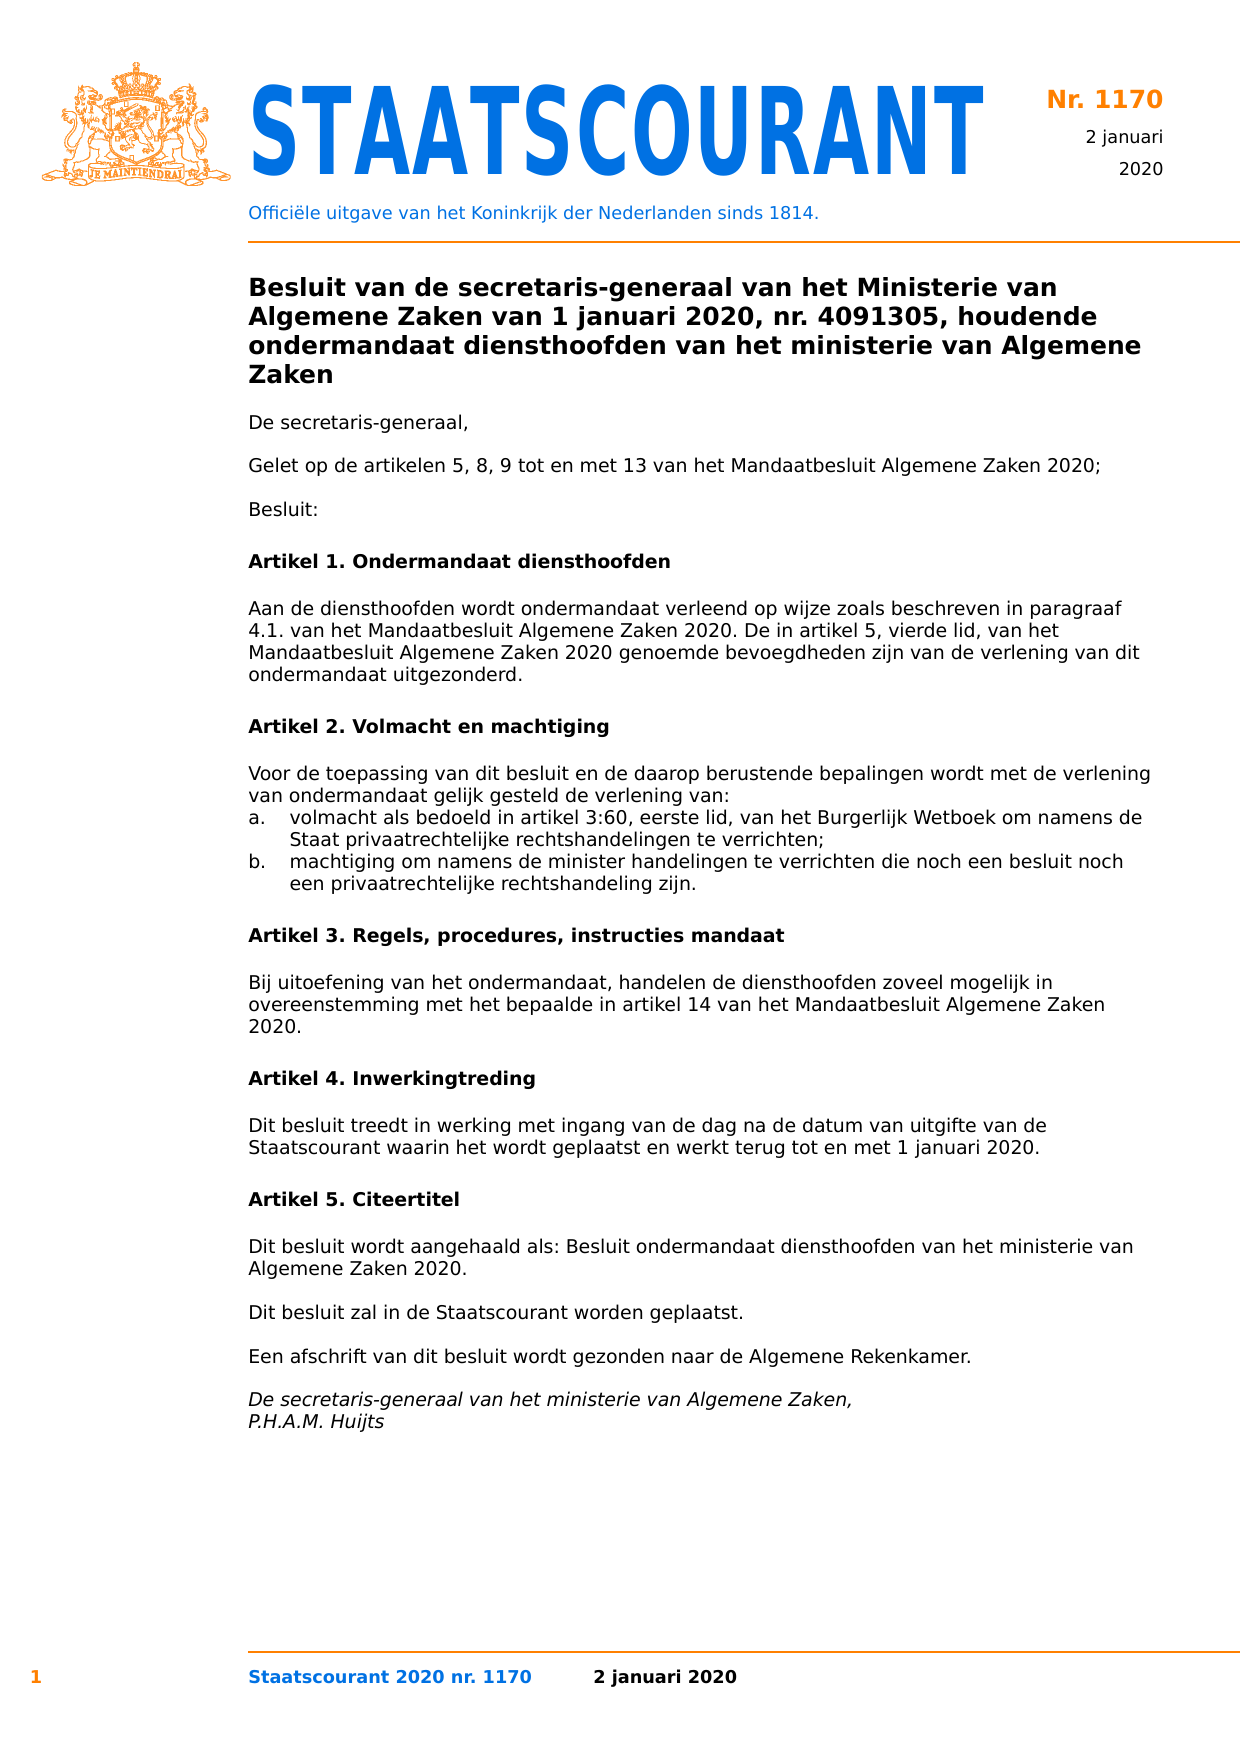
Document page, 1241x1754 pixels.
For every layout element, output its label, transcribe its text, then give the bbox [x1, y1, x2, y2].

text Bij uitoefening van het ondermandaat, handelen de diensthoofden zoveel mogelijk in overeenstemming met het bepaalde in artikel 14 van het Mandaatbesluit Algemene Zaken 2020. [248, 972, 1163, 1038]
text Aan de diensthoofden wordt ondermandaat verleend op wijze zoals beschreven in paragraaf 4.1. van het Mandaatbesluit Algemene Zaken 2020. De in artikel 5, vierde lid, van het Mandaatbesluit Algemene Zaken 2020 genoemde bevoegdheden zijn van de verlening van dit ondermandaat uitgezonderd. [248, 598, 1163, 686]
table_header [25, 62, 248, 241]
subtitle Artikel 5. Citeertitel [248, 1189, 1163, 1211]
text b. machtiging om namens de minister handelingen te verrichten die noch een besluit noch een privaatrechtelijke rechtshandeling zijn. [248, 851, 1163, 895]
text Dit besluit zal in de Staatscourant worden geplaatst. [248, 1302, 1163, 1324]
text Dit besluit treedt in werking met ingang van de dag na de datum van uitgifte van de Staatscourant waarin het wordt geplaatst en werkt terug tot en met 1 januari 2020. [248, 1115, 1163, 1159]
table_cell Officiële uitgave van het Koninkrijk der Nederlanden sinds 1814. [248, 203, 1240, 241]
subtitle Artikel 3. Regels, procedures, instructies mandaat [248, 925, 1163, 947]
text Een afschrift van dit besluit wordt gezonden naar de Algemene Rekenkamer. [248, 1346, 1163, 1367]
text De secretaris-generaal, [248, 412, 1163, 433]
text Voor de toepassing van dit besluit en de daarop berustende bepalingen wordt met de verlening van ondermandaat gelijk gesteld de verlening van: [248, 763, 1163, 807]
table_cell 2020 [998, 153, 1240, 203]
table_header Nr. 1170 [998, 62, 1240, 121]
subtitle Artikel 2. Volmacht en machtiging [248, 716, 1163, 738]
text Besluit: [248, 499, 1163, 521]
text a. volmacht als bedoeld in artikel 3:60, eerste lid, van het Burgerlijk Wetboek om namens de Staat privaatrechtelijke rechtshandelingen te verrichten; [248, 807, 1163, 851]
text Gelet op de artikelen 5, 8, 9 tot en met 13 van het Mandaatbesluit Algemene Zaken 2020; [248, 455, 1163, 477]
table_header STAATSCOURANT [248, 62, 998, 203]
subtitle Artikel 4. Inwerkingtreding [248, 1068, 1163, 1090]
text Dit besluit wordt aangehaald als: Besluit ondermandaat diensthoofden van het ministerie van Algemene Zaken 2020. [248, 1236, 1163, 1280]
subtitle Artikel 1. Ondermandaat diensthoofden [248, 551, 1163, 573]
picture [41, 62, 231, 186]
subtitle Besluit van de secretaris-generaal van het Ministerie van Algemene Zaken van 1 januari 2020, nr. 4091305, houdende ondermandaat diensthoofden van het ministerie van Algemene Zaken [248, 273, 1163, 390]
table_cell 2 januari [998, 121, 1240, 153]
text De secretaris-generaal van het ministerie van Algemene Zaken, P.H.A.M. Huijts [248, 1389, 1163, 1433]
